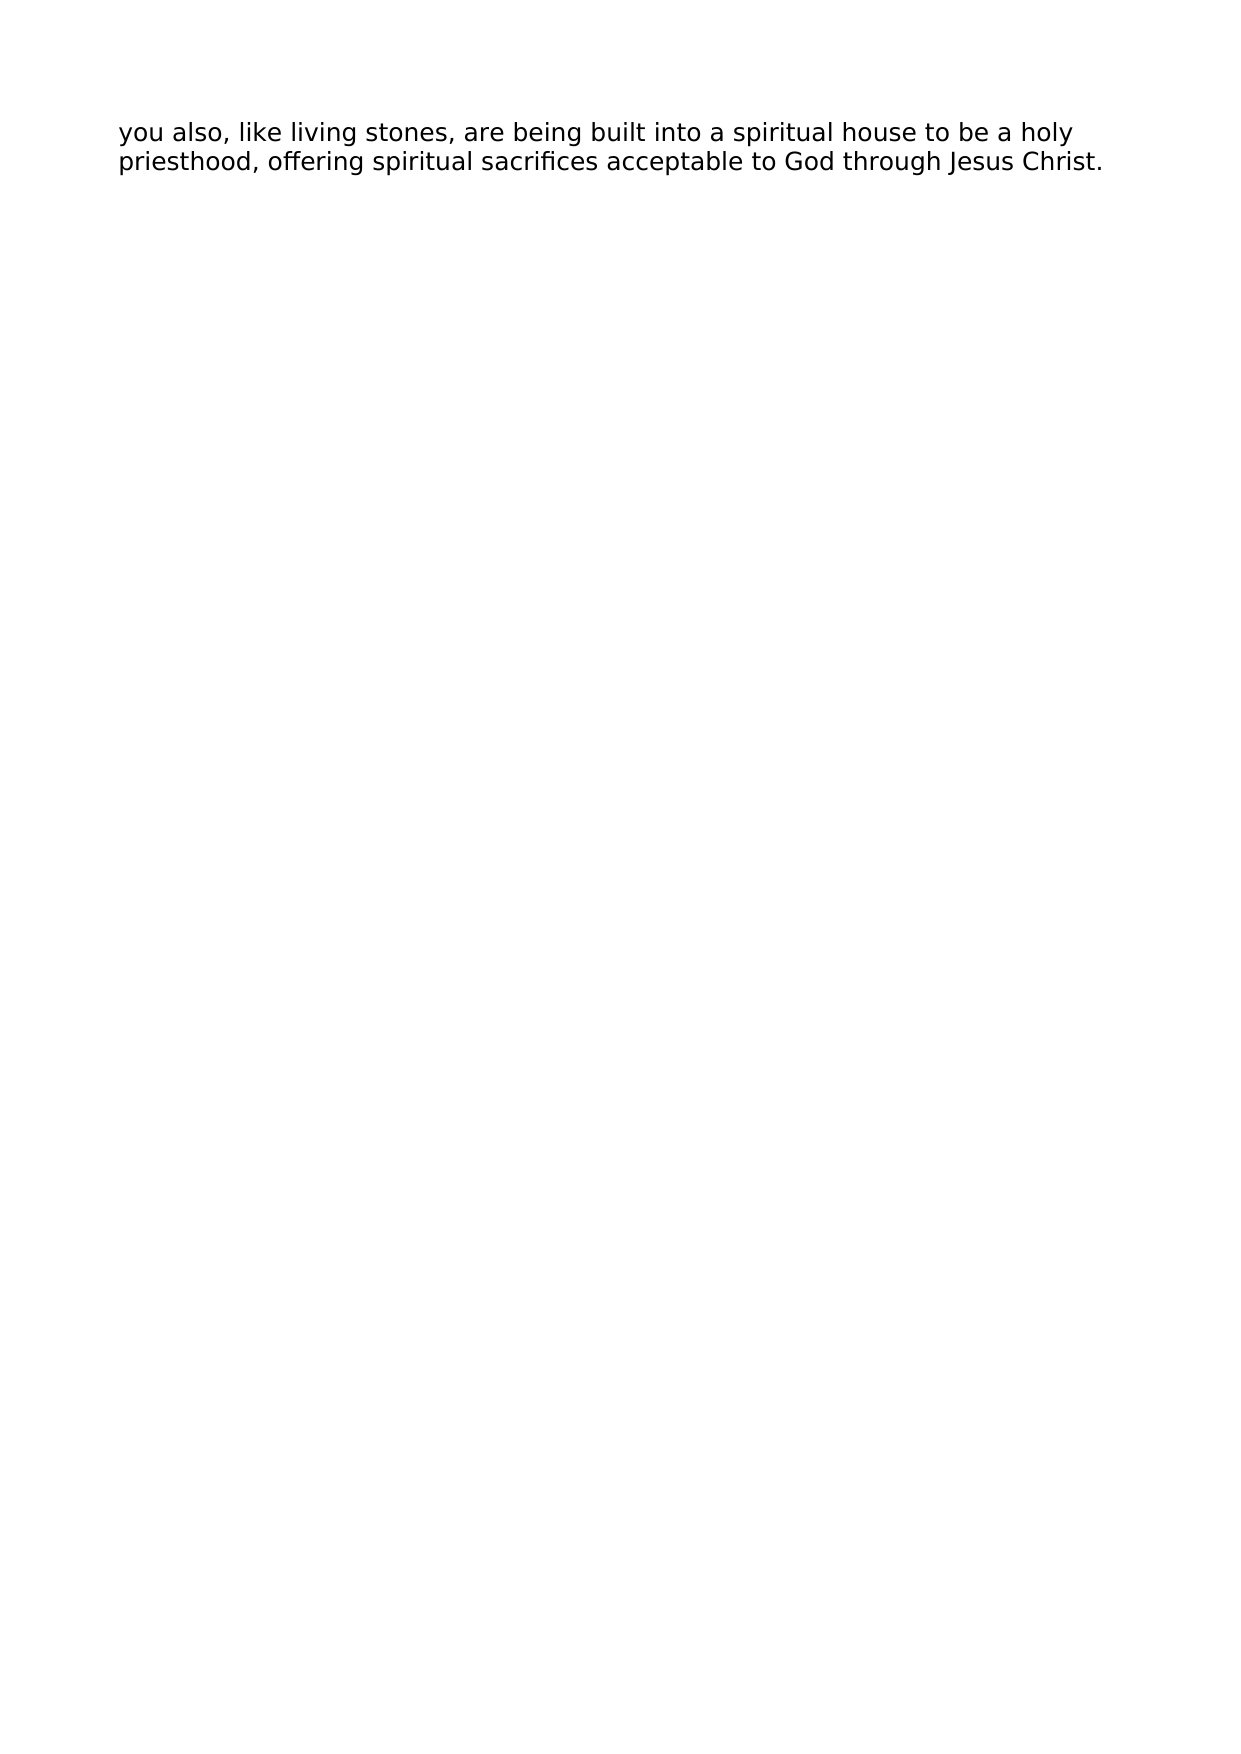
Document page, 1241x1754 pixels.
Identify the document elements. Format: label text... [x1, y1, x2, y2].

text you also, like living stones, are being built into a spiritual house to be a holy priesthood, offering spiritual sacrifices acceptable to God through Jesus Christ. [118, 118, 1122, 176]
